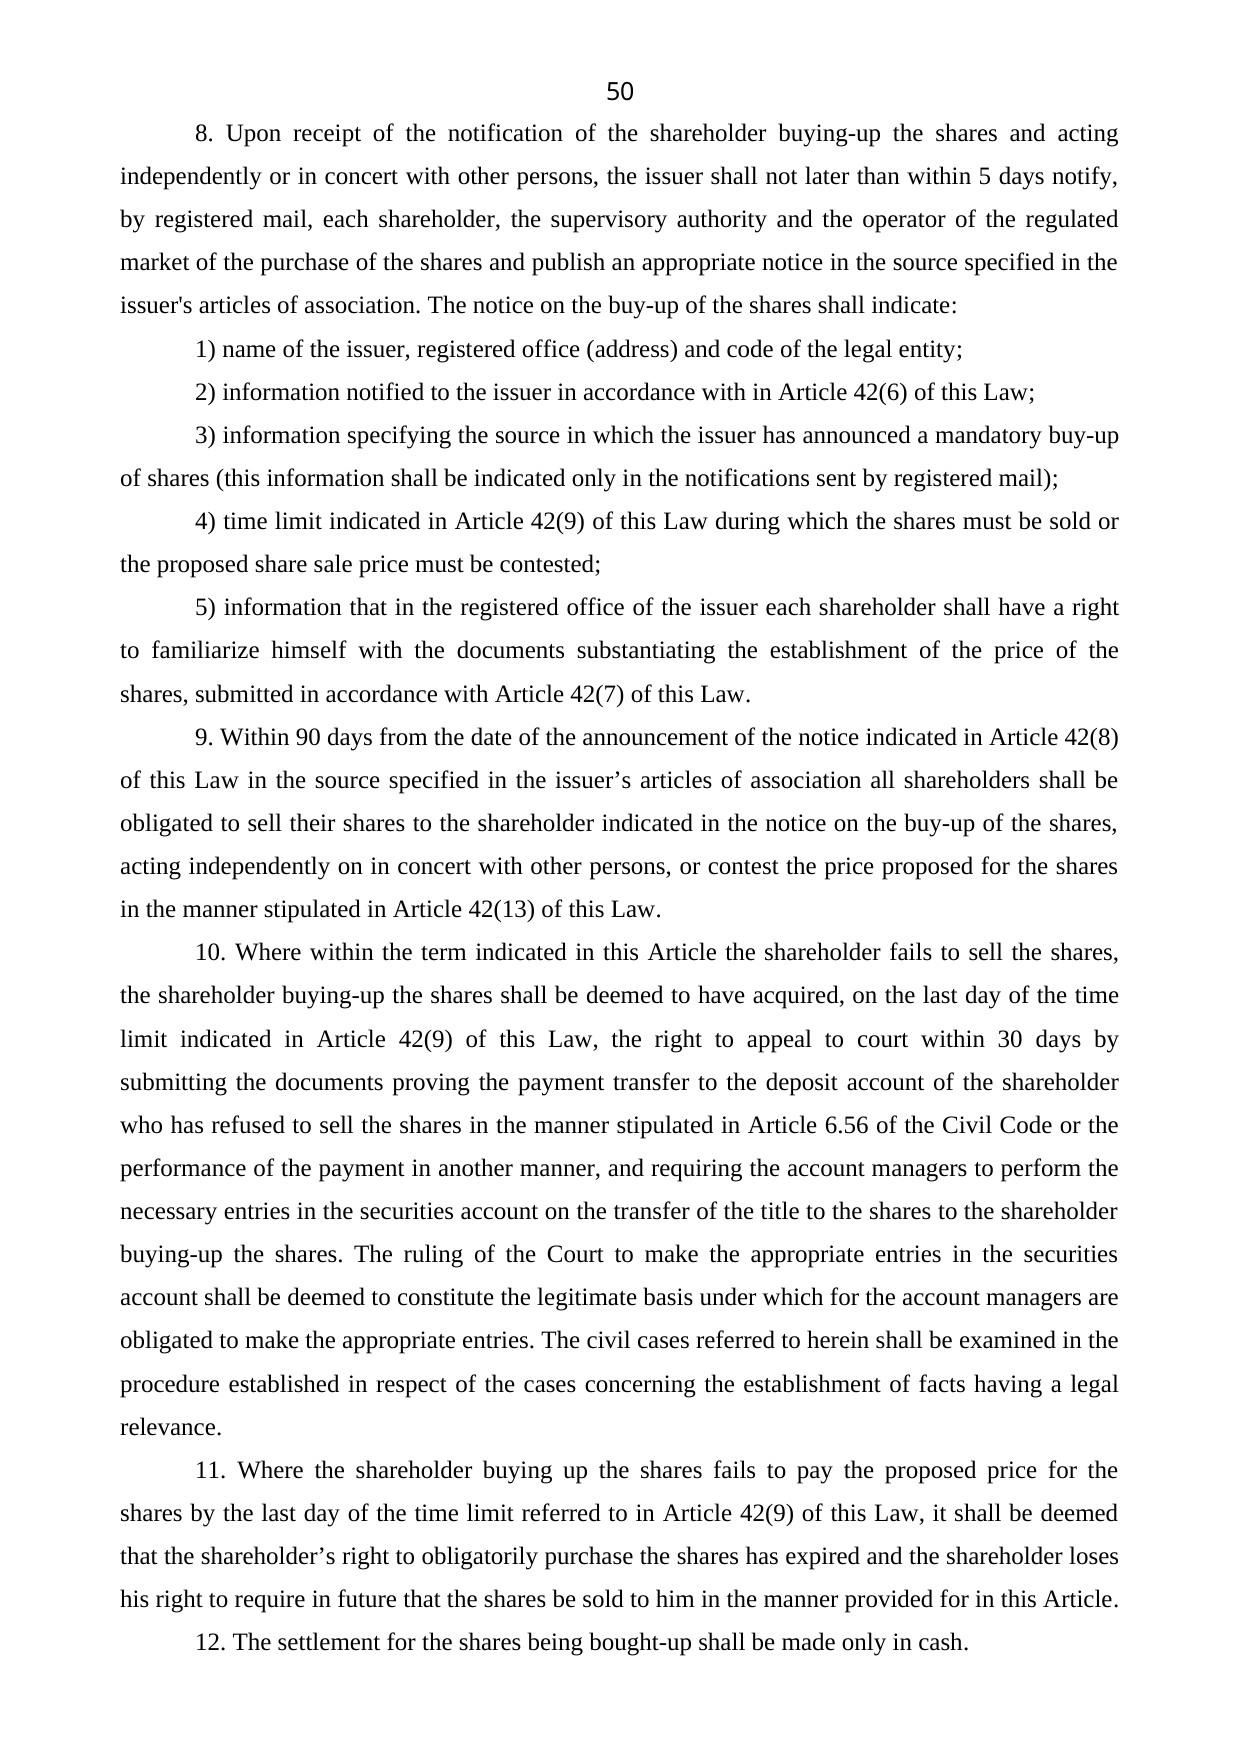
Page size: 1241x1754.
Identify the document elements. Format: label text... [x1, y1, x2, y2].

text 2) information notified to the issuer in accordance with in Article 42(6) of this Law; [120, 377, 1120, 406]
text 3) information specifying the source in which the issuer has announced a mandatory buy-up of shares (this information shall be indicated only in the notifications sent by registered mail); [120, 420, 1120, 492]
text 9. Within 90 days from the date of the announcement of the notice indicated in Article 42(8) of this Law in the source specified in the issuer’s articles of association all shareholders shall be obligated to sell their shares to the shareholder indicated in the notice on the buy-up of the shares, acting independently on in concert with other persons, or contest the price proposed for the shares in the manner stipulated in Article 42(13) of this Law. [120, 722, 1120, 923]
text 8. Upon receipt of the notification of the shareholder buying-up the shares and acting independently or in concert with other persons, the issuer shall not later than within 5 days notify, by registered mail, each shareholder, the supervisory authority and the operator of the regulated market of the purchase of the shares and publish an appropriate notice in the source specified in the issuer's articles of association. The notice on the buy-up of the shares shall indicate: [120, 118, 1120, 319]
text 5) information that in the registered office of the issuer each shareholder shall have a right to familiarize himself with the documents substantiating the establishment of the price of the shares, submitted in accordance with Article 42(7) of this Law. [120, 592, 1120, 707]
text 12. The settlement for the shares being bought-up shall be made only in cash. [120, 1627, 1120, 1656]
text 11. Where the shareholder buying up the shares fails to pay the proposed price for the shares by the last day of the time limit referred to in Article 42(9) of this Law, it shall be deemed that the shareholder’s right to obligatorily purchase the shares has expired and the shareholder loses his right to require in future that the shares be sold to him in the manner provided for in this Article. [120, 1455, 1120, 1613]
text 10. Where within the term indicated in this Article the shareholder fails to sell the shares, the shareholder buying-up the shares shall be deemed to have acquired, on the last day of the time limit indicated in Article 42(9) of this Law, the right to appeal to court within 30 days by submitting the documents proving the payment transfer to the deposit account of the shareholder who has refused to sell the shares in the manner stipulated in Article 6.56 of the Civil Code or the performance of the payment in another manner, and requiring the account managers to perform the necessary entries in the securities account on the transfer of the title to the shares to the shareholder buying-up the shares. The ruling of the Court to make the appropriate entries in the securities account shall be deemed to constitute the legitimate basis under which for the account managers are obligated to make the appropriate entries. The civil cases referred to herein shall be examined in the procedure established in respect of the cases concerning the establishment of facts having a legal relevance. [120, 937, 1120, 1441]
text 1) name of the issuer, registered office (address) and code of the legal entity; [120, 334, 1120, 362]
text 4) time limit indicated in Article 42(9) of this Law during which the shares must be sold or the proposed share sale price must be contested; [120, 506, 1120, 578]
